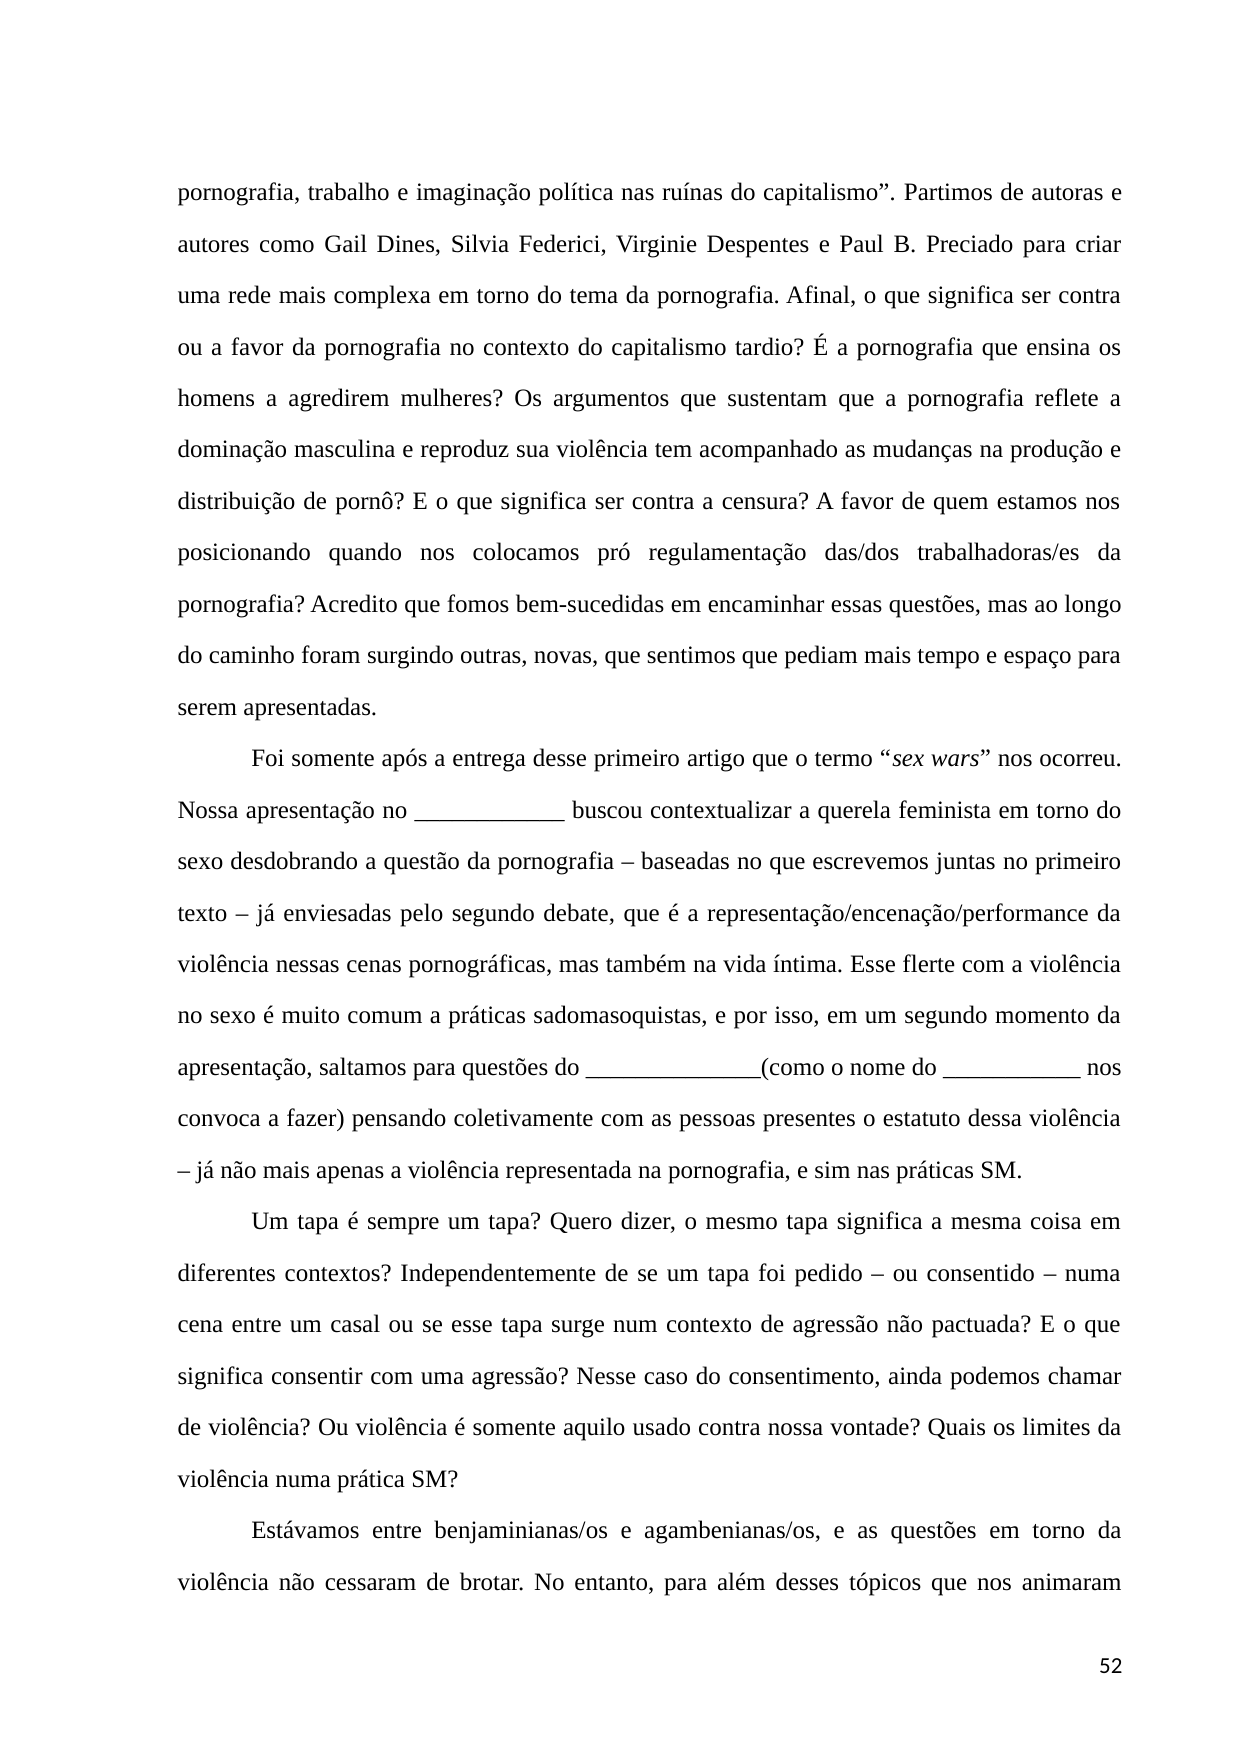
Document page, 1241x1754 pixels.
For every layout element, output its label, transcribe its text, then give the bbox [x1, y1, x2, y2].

text Um tapa é sempre um tapa? Quero dizer, o mesmo tapa significa a mesma coisa em diferentes contextos? Independentemente de se um tapa foi pedido – ou consentido – numa cena entre um casal ou se esse tapa surge num contexto de agressão não pactuada? E o que significa consentir com uma agressão? Nesse caso do consentimento, ainda podemos chamar de violência? Ou violência é somente aquilo usado contra nossa vontade? Quais os limites da violência numa prática SM? [177, 1206, 1122, 1492]
text pornografia, trabalho e imaginação política nas ruínas do capitalismo”. Partimos de autoras e autores como Gail Dines, Silvia Federici, Virginie Despentes e Paul B. Preciado para criar uma rede mais complexa em torno do tema da pornografia. Afinal, o que significa ser contra ou a favor da pornografia no contexto do capitalismo tardio? É a pornografia que ensina os homens a agredirem mulheres? Os argumentos que sustentam que a pornografia reflete a dominação masculina e reproduz sua violência tem acompanhado as mudanças na produção e distribuição de pornô? E o que significa ser contra a censura? A favor de quem estamos nos posicionando quando nos colocamos pró regulamentação das/dos trabalhadoras/es da pornografia? Acredito que fomos bem-sucedidas em encaminhar essas questões, mas ao longo do caminho foram surgindo outras, novas, que sentimos que pediam mais tempo e espaço para serem apresentadas. [177, 177, 1122, 721]
text Estávamos entre benjaminianas/os e agambenianas/os, e as questões em torno da violência não cessaram de brotar. No entanto, para além desses tópicos que nos animaram [177, 1515, 1122, 1595]
text Foi somente após a entrega desse primeiro artigo que o termo “sex wars” nos ocorreu. Nossa apresentação no ____________ buscou contextualizar a querela feminista em torno do sexo desdobrando a questão da pornografia – baseadas no que escrevemos juntas no primeiro texto – já enviesadas pelo segundo debate, que é a representação/encenação/performance da violência nessas cenas pornográficas, mas também na vida íntima. Esse flerte com a violência no sexo é muito comum a práticas sadomasoquistas, e por isso, em um segundo momento da apresentação, saltamos para questões do ______________(como o nome do ___________ nos convoca a fazer) pensando coletivamente com as pessoas presentes o estatuto dessa violência – já não mais apenas a violência representada na pornografia, e sim nas práticas SM. [177, 743, 1122, 1184]
